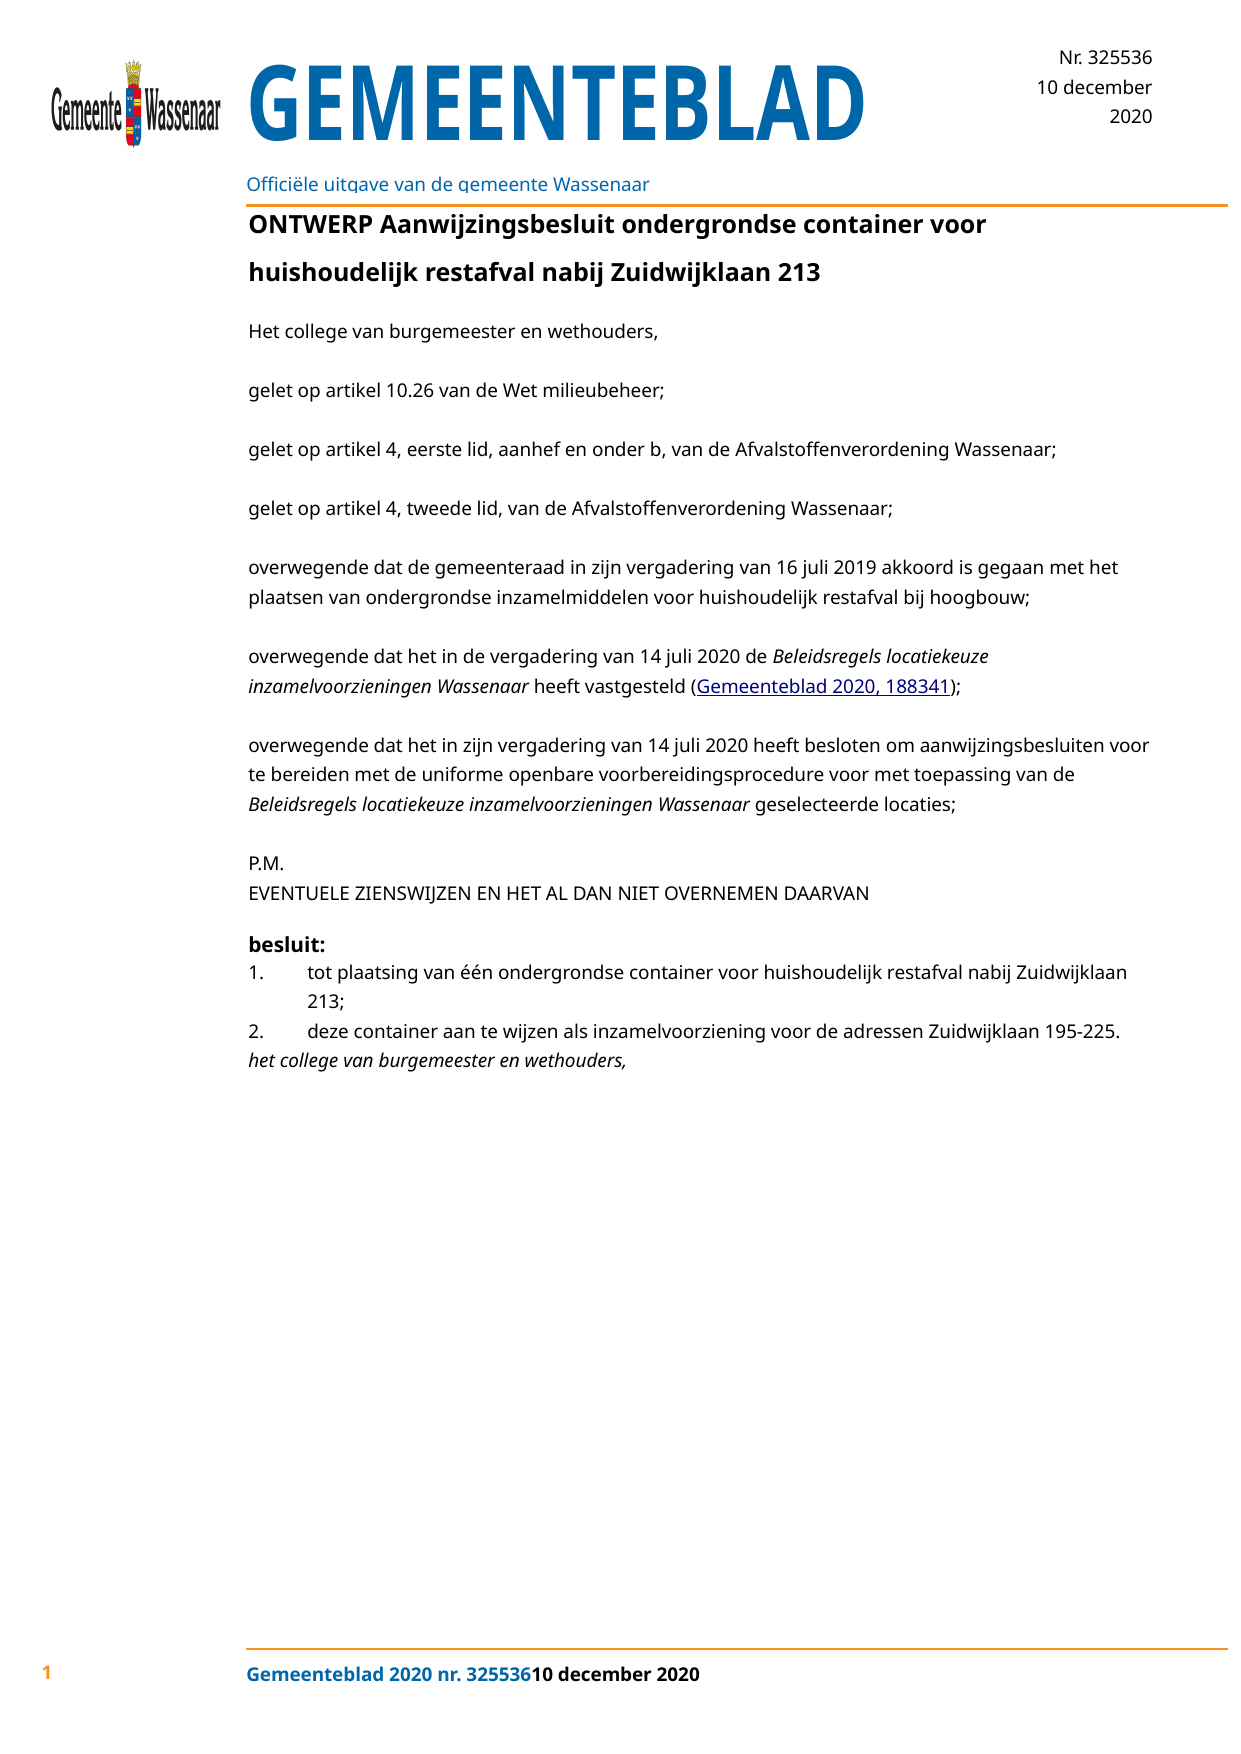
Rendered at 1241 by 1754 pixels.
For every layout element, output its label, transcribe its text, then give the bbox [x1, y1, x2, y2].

list tot plaatsing van één ondergrondse container voor huishoudelijk restafval nabij Zuidwijklaan 213; [248, 959, 1152, 1014]
text overwegende dat de gemeenteraad in zijn vergadering van 16 juli 2019 akkoord is gegaan met het plaatsen van ondergrondse inzamelmiddelen voor huishoudelijk restafval bij hoogbouw; [248, 554, 1152, 610]
text gelet op artikel 10.26 van de Wet milieubeheer; [248, 377, 1152, 403]
text overwegende dat het in de vergadering van 14 juli 2020 de Beleidsregels locatiekeuze inzamelvoorzieningen Wassenaar heeft vastgesteld (Gemeenteblad 2020, 188341); [248, 643, 1152, 699]
text overwegende dat het in zijn vergadering van 14 juli 2020 heeft besloten om aanwijzingsbesluiten voor te bereiden met de uniforme openbare voorbereidingsprocedure voor met toepassing van de Beleidsregels locatiekeuze inzamelvoorzieningen Wassenaar geselecteerde locaties; [248, 732, 1152, 817]
text EVENTUELE ZIENSWIJZEN EN HET AL DAN NIET OVERNEMEN DAARVAN [248, 880, 1152, 906]
text Het college van burgemeester en wethouders, [248, 318, 1152, 344]
picture [41, 47, 231, 172]
text P.M. [248, 850, 1152, 876]
text besluit: [248, 930, 1152, 959]
text gelet op artikel 4, eerste lid, aanhef en onder b, van de Afvalstoffenverordening Wassenaar; [248, 436, 1152, 462]
text het college van burgemeester en wethouders, [248, 1048, 1152, 1073]
text ONTWERP Aanwijzingsbesluit ondergrondse container voor huishoudelijk restafval nabij Zuidwijklaan 213 [248, 207, 1152, 288]
list deze container aan te wijzen als inzamelvoorziening voor de adressen Zuidwijklaan 195-225. [248, 1018, 1152, 1044]
text gelet op artikel 4, tweede lid, van de Afvalstoffenverordening Wassenaar; [248, 495, 1152, 521]
